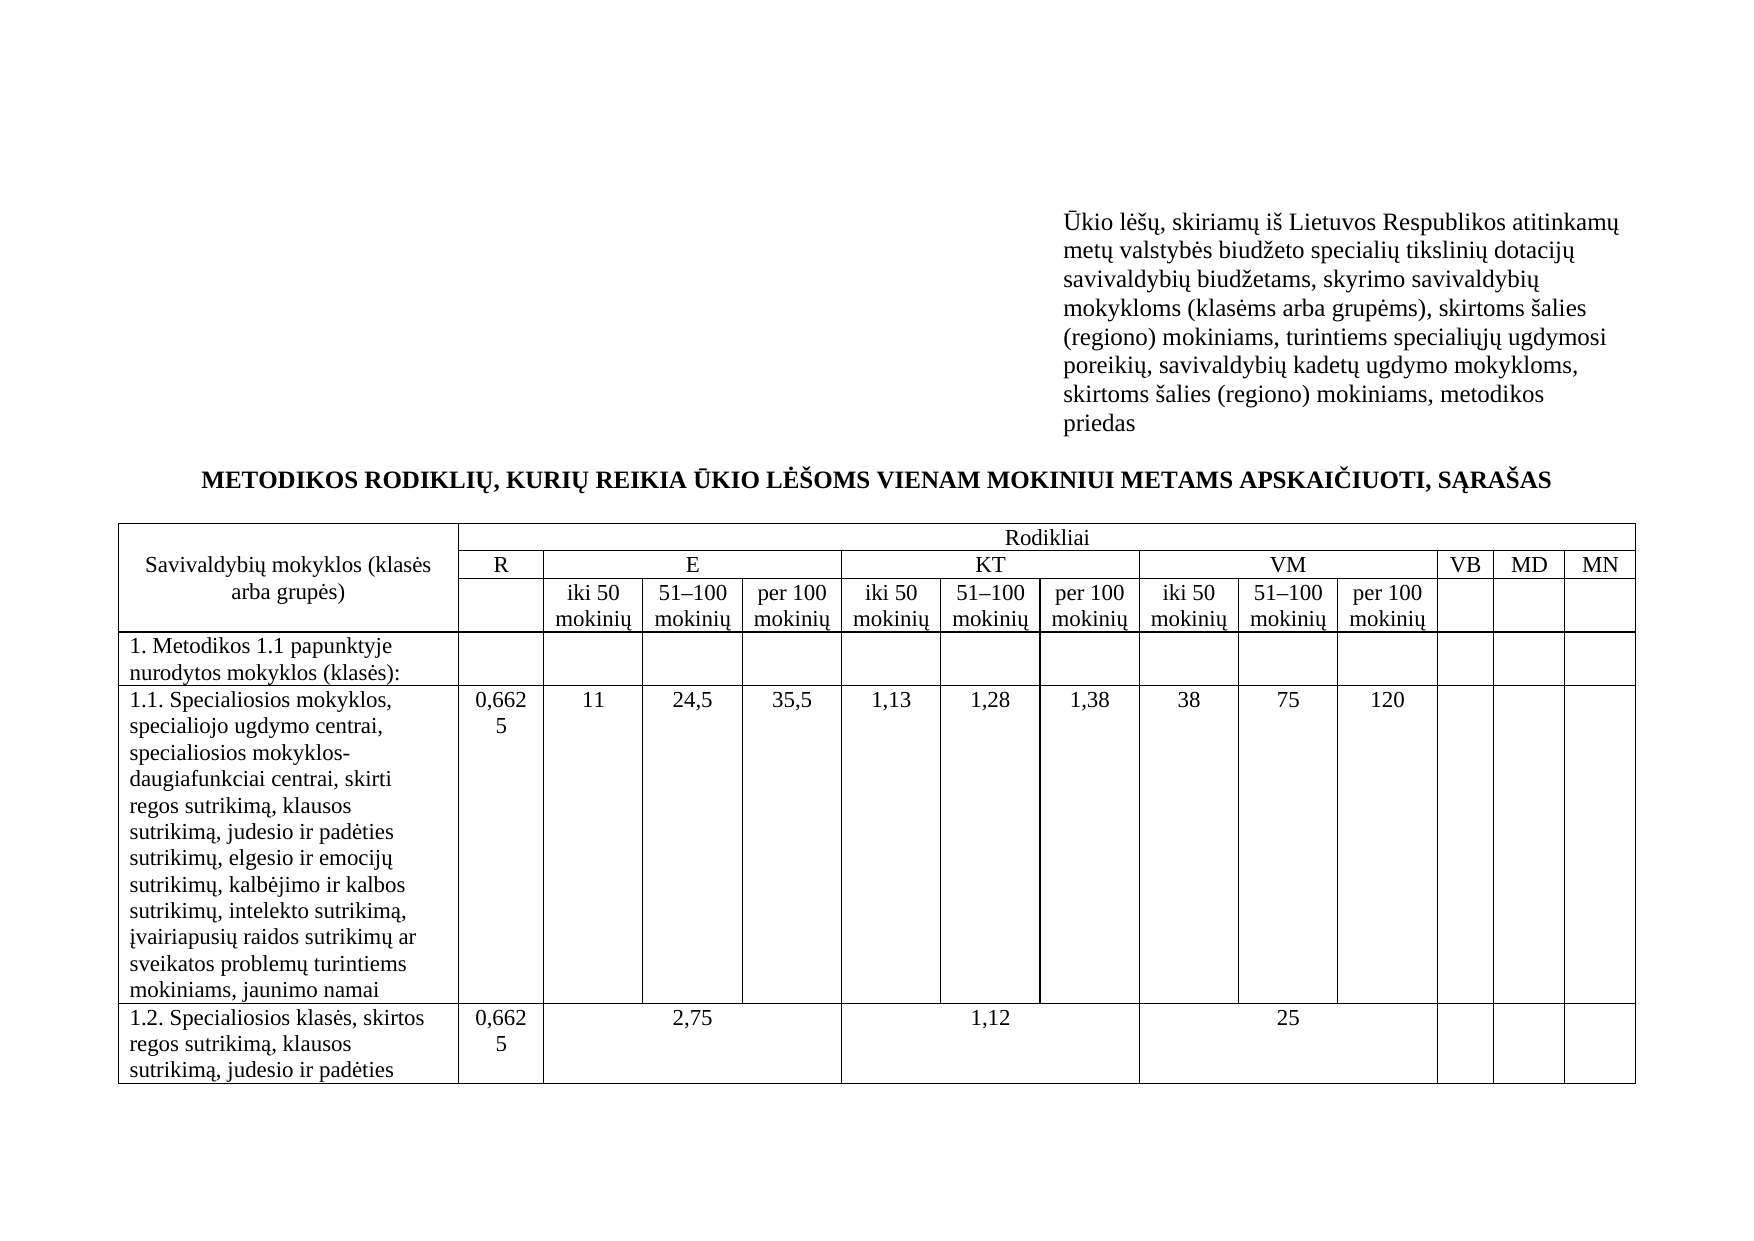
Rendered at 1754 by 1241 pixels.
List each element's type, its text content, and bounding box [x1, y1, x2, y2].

table_cell 2,75 [544, 1004, 841, 1083]
table_cell [1438, 1004, 1493, 1083]
table_cell 24,5 [643, 686, 742, 1002]
table_cell 75 [1239, 686, 1337, 1002]
table_cell VM [1140, 551, 1437, 578]
table_cell [1565, 686, 1635, 1002]
table_cell per 100 mokinių [743, 579, 841, 631]
table_cell 120 [1338, 686, 1437, 1002]
table_header Rodikliai [459, 524, 1635, 550]
table_cell 1.2. Specialiosios klasės, skirtos regos sutrikimą, klausos sutrikimą, judesio ir padėties [119, 1004, 458, 1083]
table_cell per 100 mokinių [1041, 579, 1139, 631]
table_cell [941, 633, 1039, 685]
table_cell 1.1. Specialiosios mokyklos, specialiojo ugdymo centrai, specialiosios mokyklos-daugiafunkciai centrai, skirti regos sutrikimą, klausos sutrikimą, judesio ir padėties sutrikimų, elgesio ir emocijų sutrikimų, kalbėjimo ir kalbos sutrikimų, intelekto sutrikimą, įvairiapusių raidos sutrikimų ar sveikatos problemų turintiems mokiniams, jaunimo namai [119, 686, 458, 1002]
table_cell 25 [1140, 1004, 1437, 1083]
table_cell [459, 633, 543, 685]
table_cell 1. Metodikos 1.1 papunktyje nurodytos mokyklos (klasės): [119, 633, 458, 685]
table_cell [1438, 686, 1493, 1002]
table_cell [1438, 633, 1493, 685]
table_cell [1438, 579, 1493, 631]
table_cell 1,12 [842, 1004, 1139, 1083]
table_cell [1565, 1004, 1635, 1083]
table_cell KT [842, 551, 1139, 578]
table_cell [1494, 686, 1564, 1002]
table_cell [743, 633, 841, 685]
table_cell 38 [1140, 686, 1238, 1002]
table_cell [1140, 633, 1238, 685]
table_cell [1239, 633, 1337, 685]
table_header Savivaldybių mokyklos (klasės arba grupės) [119, 524, 458, 631]
table_cell [1494, 579, 1564, 631]
table_cell 1,28 [941, 686, 1039, 1002]
text priedas [1063, 408, 1636, 437]
table_cell [842, 633, 940, 685]
table_cell iki 50 mokinių [544, 579, 642, 631]
table_cell 51–100 mokinių [941, 579, 1039, 631]
table_cell 0,6625 [459, 686, 543, 1002]
table_cell MN [1565, 551, 1635, 578]
table_cell 1,13 [842, 686, 940, 1002]
table_cell [544, 633, 642, 685]
table_cell [1494, 1004, 1564, 1083]
table_cell iki 50 mokinių [842, 579, 940, 631]
table_cell [1494, 633, 1564, 685]
text METODIKOS RODIKLIŲ, KURIŲ REIKIA ŪKIO LĖŠOMS VIENAM MOKINIUI METAMS APSKAIČIUOTI, SĄRAŠAS [118, 465, 1636, 494]
table_cell per 100 mokinių [1338, 579, 1437, 631]
table_cell [1565, 633, 1635, 685]
table_cell MD [1494, 551, 1564, 578]
table_cell [459, 579, 543, 631]
table_cell 51–100 mokinių [643, 579, 742, 631]
table_cell 0,6625 [459, 1004, 543, 1083]
table_cell [1338, 633, 1437, 685]
table_cell R [459, 551, 543, 578]
table_cell [1041, 633, 1139, 685]
table_cell E [544, 551, 841, 578]
text Ūkio lėšų, skiriamų iš Lietuvos Respublikos atitinkamų metų valstybės biudžeto specialių tikslinių dotacijų savivaldybių biudžetams, skyrimo savivaldybių mokykloms (klasėms arba grupėms), skirtoms šalies (regiono) mokiniams, turintiems specialiųjų ugdymosi poreikių, savivaldybių kadetų ugdymo mokykloms, skirtoms šalies (regiono) mokiniams, metodikos [1063, 207, 1636, 408]
table_cell [1565, 579, 1635, 631]
table_cell iki 50 mokinių [1140, 579, 1238, 631]
table_cell 35,5 [743, 686, 841, 1002]
table_cell [643, 633, 742, 685]
table_cell 1,38 [1041, 686, 1139, 1002]
table_cell 11 [544, 686, 642, 1002]
table_cell VB [1438, 551, 1493, 578]
table_cell 51–100 mokinių [1239, 579, 1337, 631]
